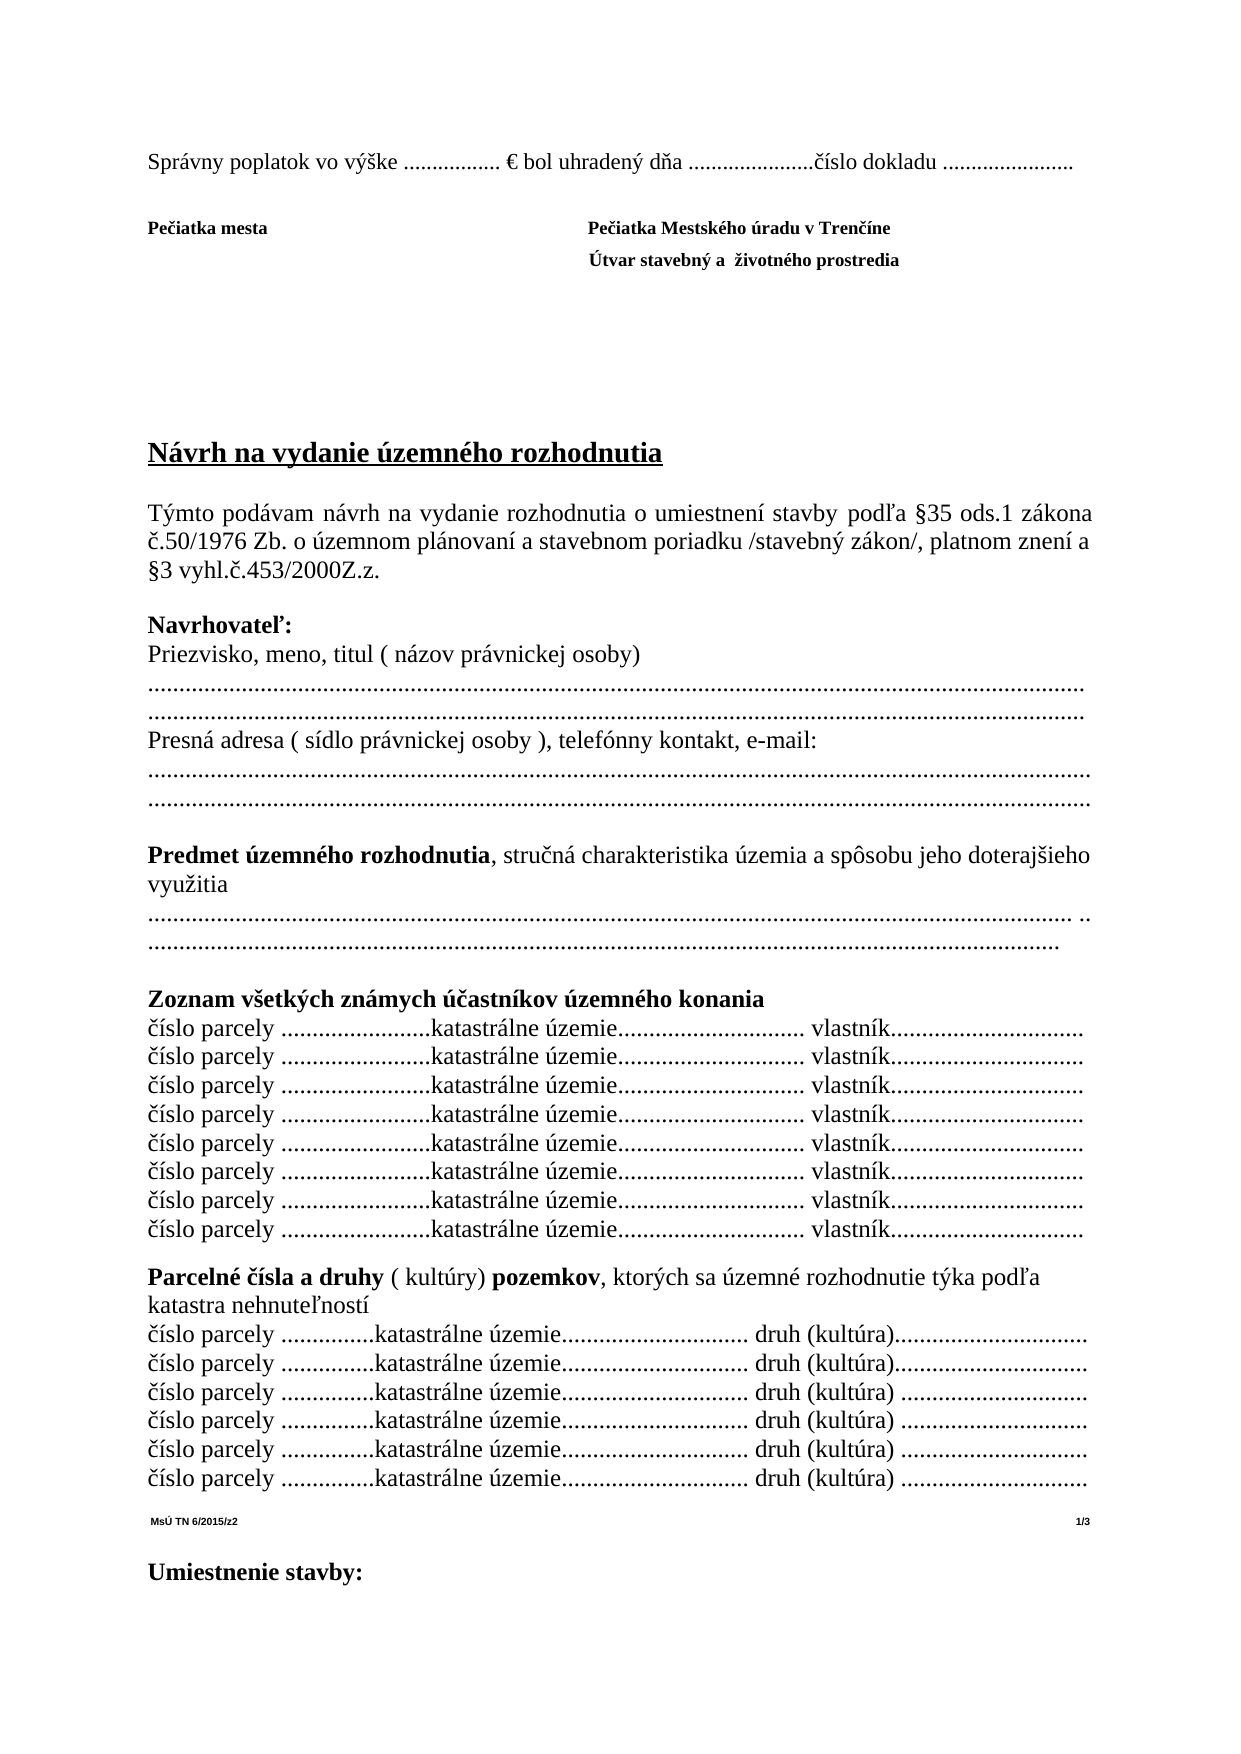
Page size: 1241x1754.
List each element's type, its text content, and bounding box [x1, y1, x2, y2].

text Návrh na vydanie územného rozhodnutia [147, 435, 1093, 469]
text Presná adresa ( sídlo právnickej osoby ), telefónny kontakt, e-mail: [147, 725, 1093, 754]
text §3 vyhl.č.453/2000Z.z. [147, 555, 1093, 584]
text Správny poplatok vo výške ................. € bol uhradený dňa ......................číslo dokladu ....................... [147, 148, 1093, 174]
text ...................................................................................................................................................... [147, 696, 1093, 725]
text ....................................................................................................................................................... [147, 783, 1093, 811]
text Zoznam všetkých známych účastníkov územného konania [147, 984, 1093, 1013]
text Útvar stavebný a životného prostredia [147, 239, 1093, 272]
text Parcelné čísla a druhy ( kultúry) pozemkov, ktorých sa územné rozhodnutie týka podľa katastra nehnuteľností [147, 1262, 1093, 1319]
text číslo parcely ........................katastrálne územie.............................. vlastník............................... číslo parcely ........................katastrálne územie.............................. vlastník............................... číslo parcely ........................katastrálne územie.............................. vlastník............................... číslo parcely ........................katastrálne územie.............................. vlastník............................... číslo parcely ........................katastrálne územie.............................. vlastník............................... číslo parcely ........................katastrálne územie.............................. vlastník............................... číslo parcely ........................katastrálne územie.............................. vlastník............................... číslo parcely ........................katastrálne územie.............................. vlastník............................... [147, 1013, 1093, 1243]
text Predmet územného rozhodnutia, stručná charakteristika územia a spôsobu jeho doterajšieho využitia [147, 840, 1093, 898]
text Pečiatka mesta Pečiatka Mestského úradu v Trenčíne [147, 217, 1093, 239]
text .................................................................................................................................................... .................................................................................................................................................... [147, 898, 1093, 955]
text Priezvisko, meno, titul ( názov právnickej osoby) [147, 639, 1093, 668]
text Navrhovateľ: [147, 610, 1093, 639]
text Umiestnenie stavby: [147, 1557, 1093, 1585]
text MsÚ TN 6/2015/z2 1/3 [147, 1516, 1093, 1528]
text Týmto podávam návrh na vydanie rozhodnutia o umiestnení stavby podľa §35 ods.1 zákona č.50/1976 Zb. o územnom plánovaní a stavebnom poriadku /stavebný zákon/, platnom znení a [147, 497, 1093, 555]
text ....................................................................................................................................................... [147, 754, 1093, 783]
text číslo parcely ...............katastrálne územie.............................. druh (kultúra)............................... číslo parcely ...............katastrálne územie.............................. druh (kultúra)............................... číslo parcely ...............katastrálne územie.............................. druh (kultúra) .............................. číslo parcely ...............katastrálne územie.............................. druh (kultúra) .............................. číslo parcely ...............katastrálne územie.............................. druh (kultúra) .............................. číslo parcely ...............katastrálne územie.............................. druh (kultúra) .............................. [147, 1319, 1093, 1492]
text ...................................................................................................................................................... [147, 668, 1093, 696]
